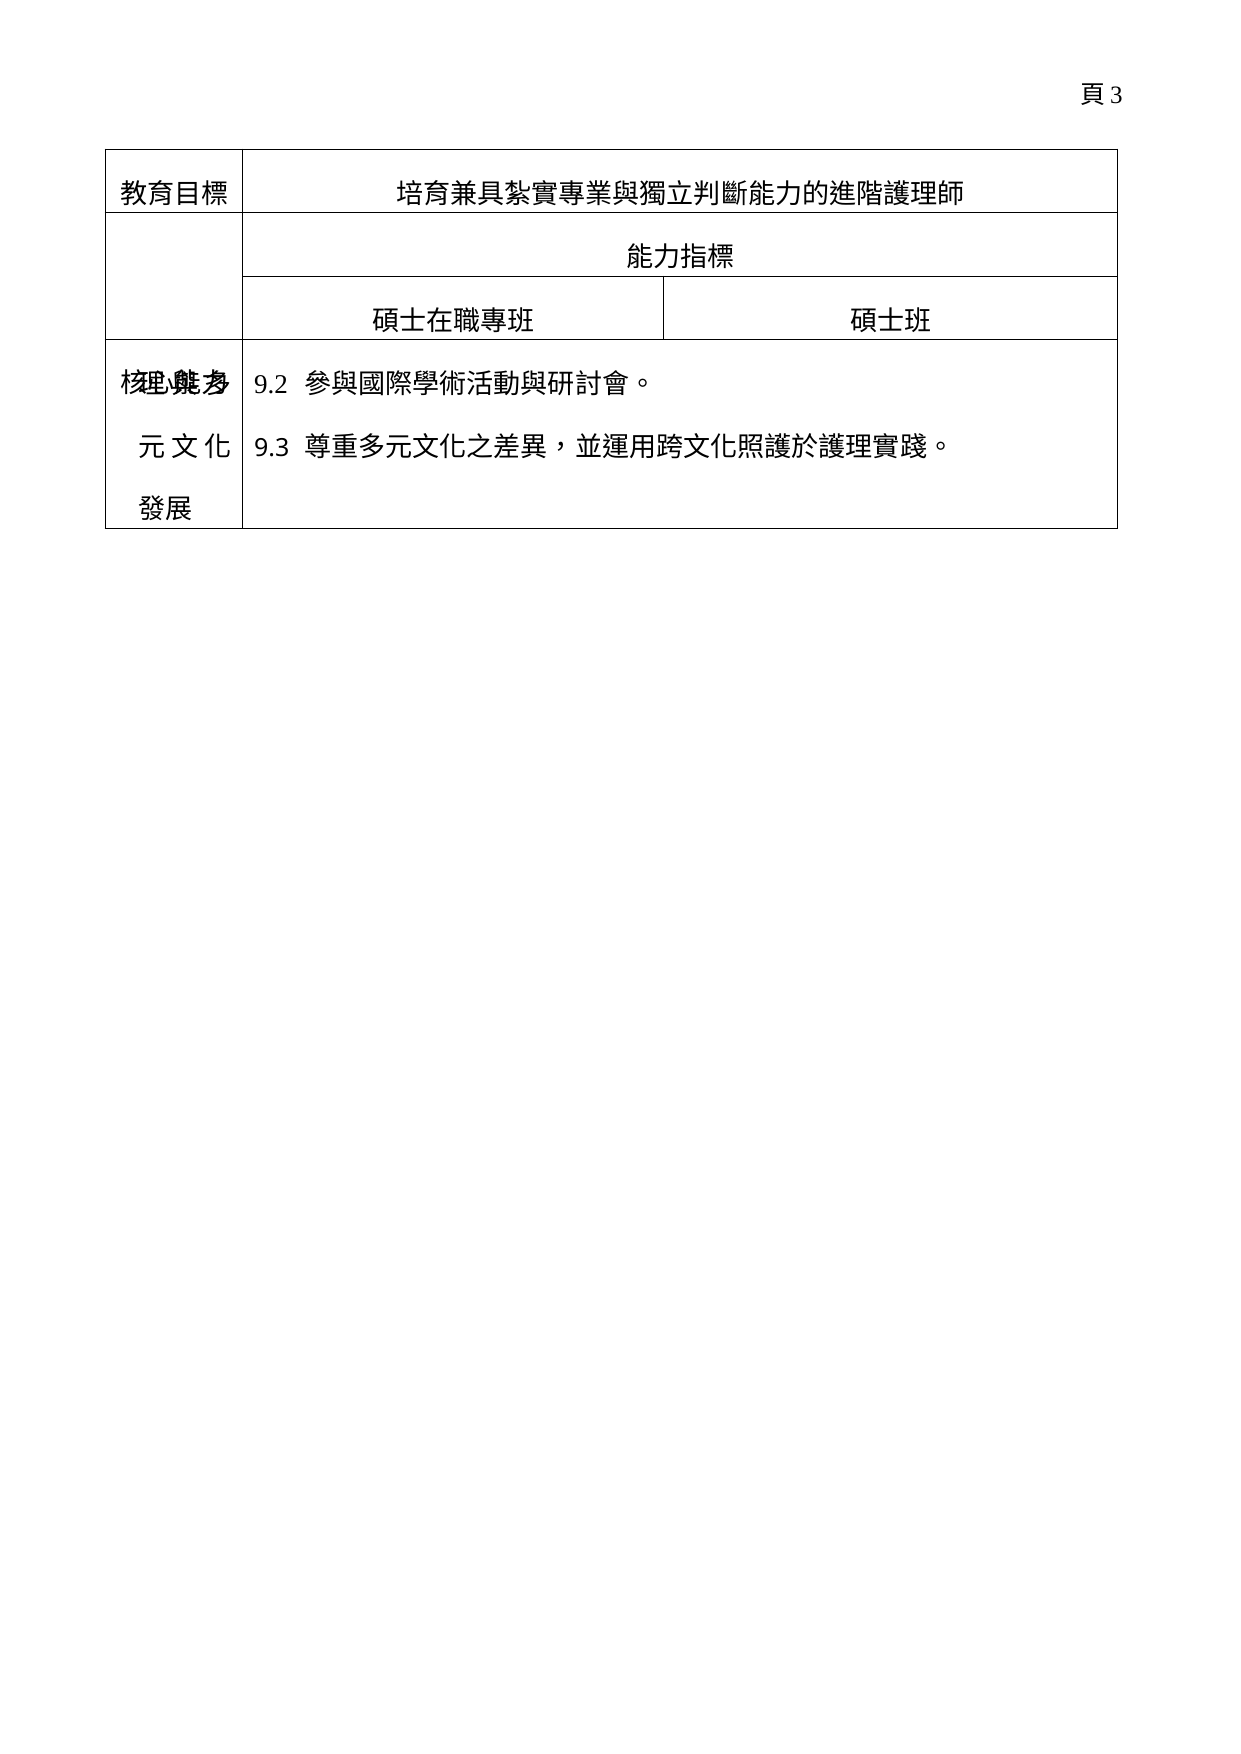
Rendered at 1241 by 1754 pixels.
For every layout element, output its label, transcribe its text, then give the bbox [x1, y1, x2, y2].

table_cell 碩士在職專班 [243, 277, 663, 339]
table_header 培育兼具紮實專業與獨立判斷能力的進階護理師 [243, 150, 1117, 212]
table_cell 9.國際護理與多元文化發展 [106, 340, 242, 528]
table_cell 關注國際健康議題與趨勢。 參與國際學術活動與研討會。 尊重多元文化之差異，並運用跨文化照護於護理實踐。 [243, 340, 1117, 528]
table_cell 能力指標 [243, 213, 1117, 276]
table_cell [106, 213, 242, 339]
table_header 教育目標 [106, 150, 242, 212]
table_cell 碩士班 [664, 277, 1117, 339]
